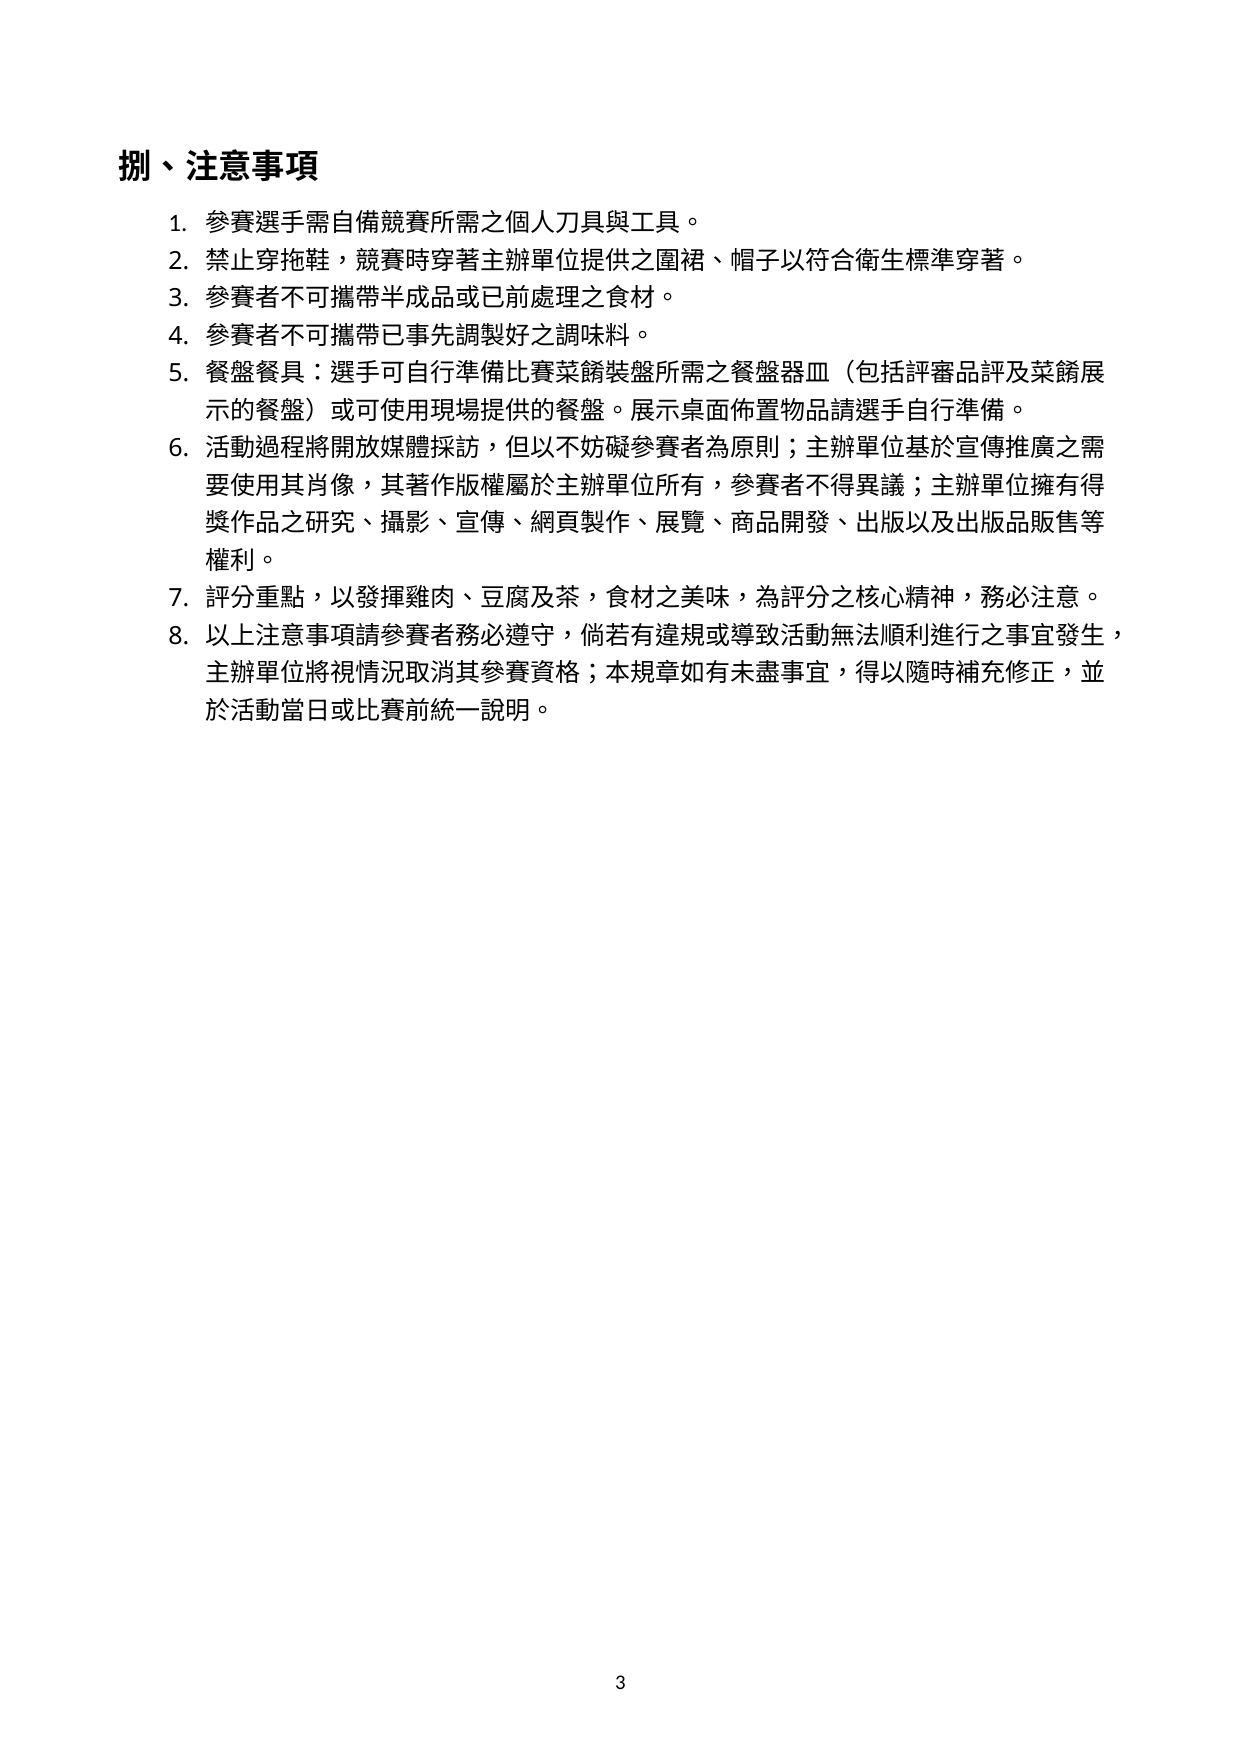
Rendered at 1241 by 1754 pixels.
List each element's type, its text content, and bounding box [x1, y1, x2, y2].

list 餐盤餐具：選手可自行準備比賽菜餚裝盤所需之餐盤器皿（包括評審品評及菜餚展示的餐盤）或可使用現場提供的餐盤。展示桌面佈置物品請選手自行準備。 [168, 352, 1122, 427]
text 捌、注意事項 [118, 127, 1122, 202]
list 活動過程將開放媒體採訪，但以不妨礙參賽者為原則；主辦單位基於宣傳推廣之需要使用其肖像，其著作版權屬於主辦單位所有，參賽者不得異議；主辦單位擁有得獎作品之研究、攝影、宣傳、網頁製作、展覽、商品開發、出版以及出版品販售等權利。 [168, 427, 1122, 577]
list 以上注意事項請參賽者務必遵守，倘若有違規或導致活動無法順利進行之事宜發生，主辦單位將視情況取消其參賽資格；本規章如有未盡事宜，得以隨時補充修正，並於活動當日或比賽前統一說明。 [168, 614, 1122, 727]
list 參賽者不可攜帶半成品或已前處理之食材。 [168, 277, 1122, 314]
list 參賽選手需自備競賽所需之個人刀具與工具。 [168, 202, 1122, 239]
list 參賽者不可攜帶已事先調製好之調味料。 [168, 314, 1122, 352]
list 禁止穿拖鞋，競賽時穿著主辦單位提供之圍裙、帽子以符合衛生標準穿著。 [168, 239, 1122, 277]
list 評分重點，以發揮雞肉、豆腐及茶，食材之美味，為評分之核心精神，務必注意。 [168, 577, 1122, 614]
